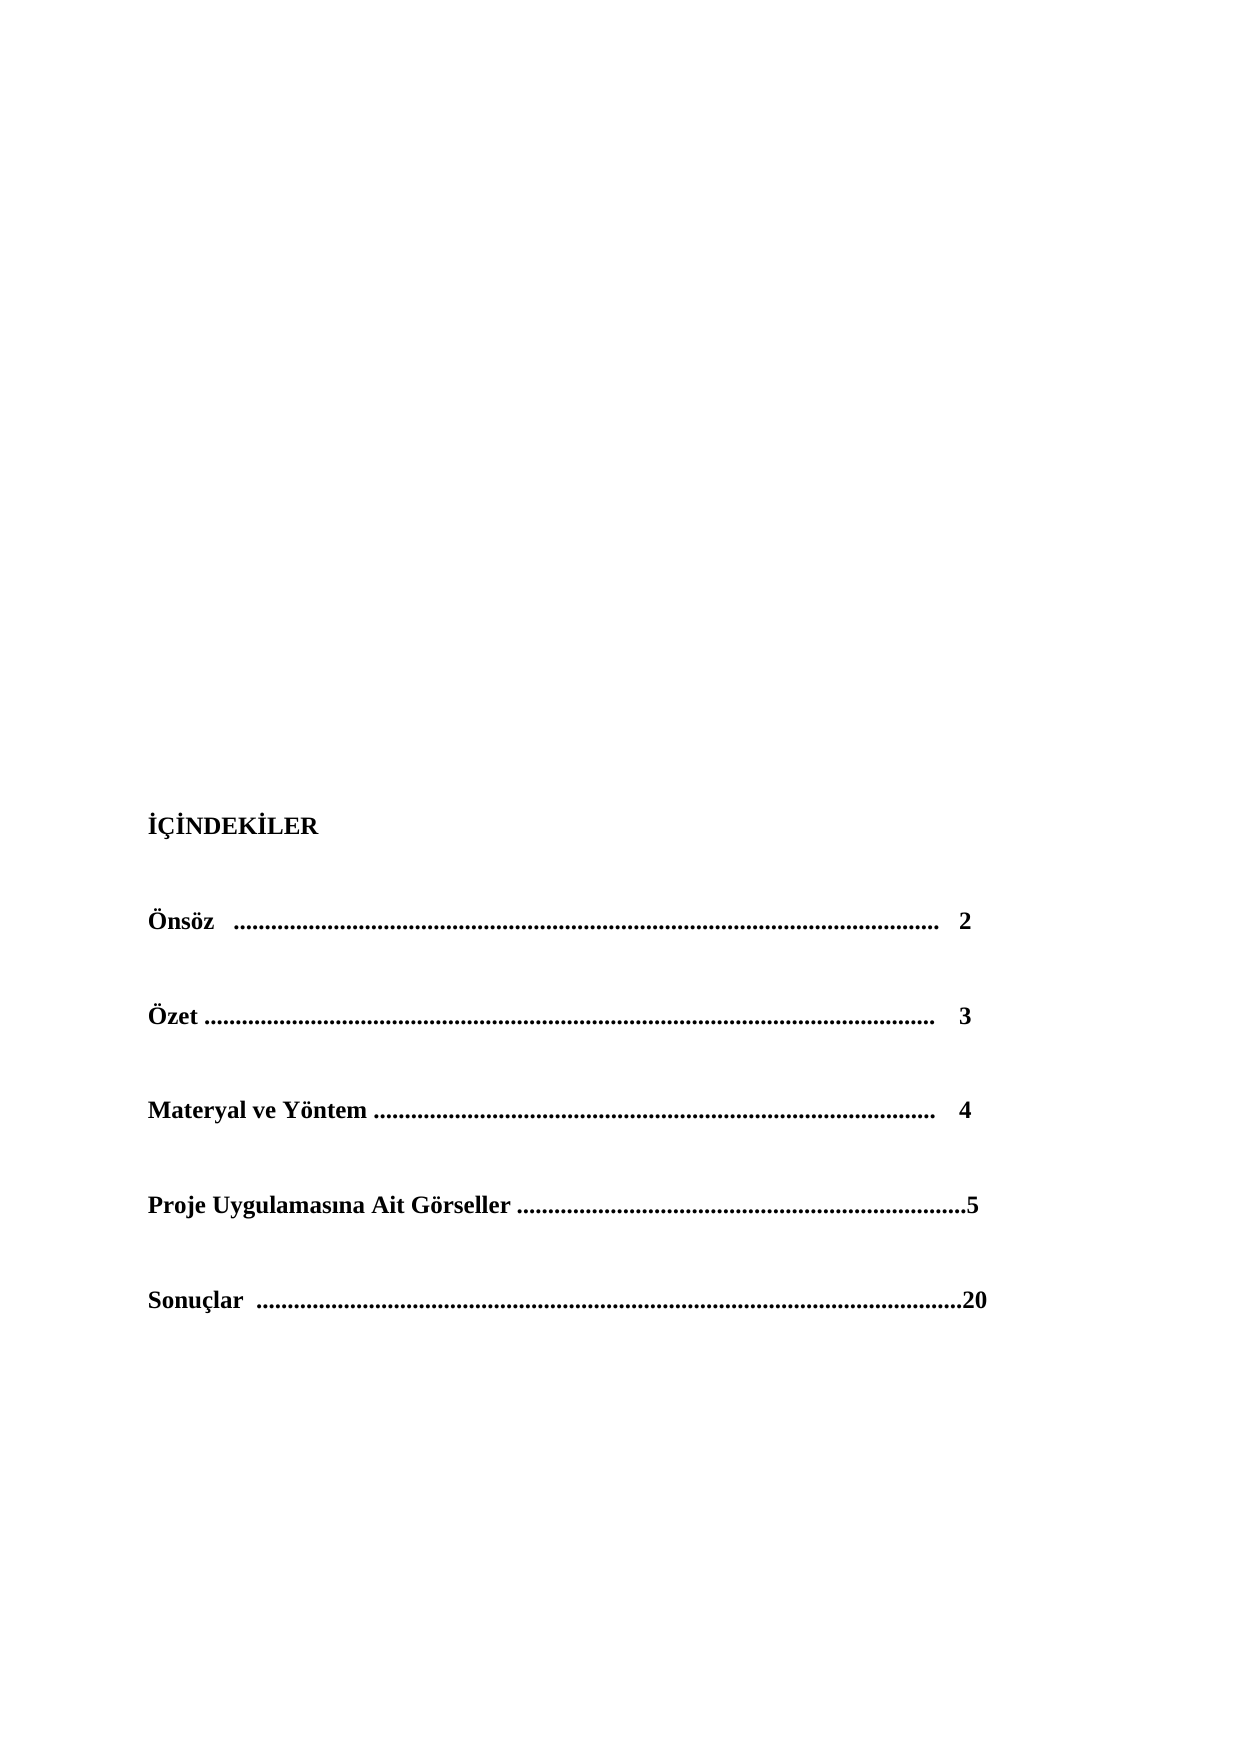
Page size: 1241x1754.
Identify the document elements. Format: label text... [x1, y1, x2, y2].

text İÇİNDEKİLER [148, 811, 1093, 840]
text Sonuçlar .................................................................................................................20 [148, 1285, 1093, 1314]
text Önsöz ................................................................................................................. 2 [148, 906, 1093, 935]
text Proje Uygulamasına Ait Görseller ........................................................................5 [148, 1190, 1093, 1219]
text Özet ..................................................................................................................... 3 [148, 1001, 1093, 1029]
text Materyal ve Yöntem .......................................................................................... 4 [148, 1096, 1093, 1124]
